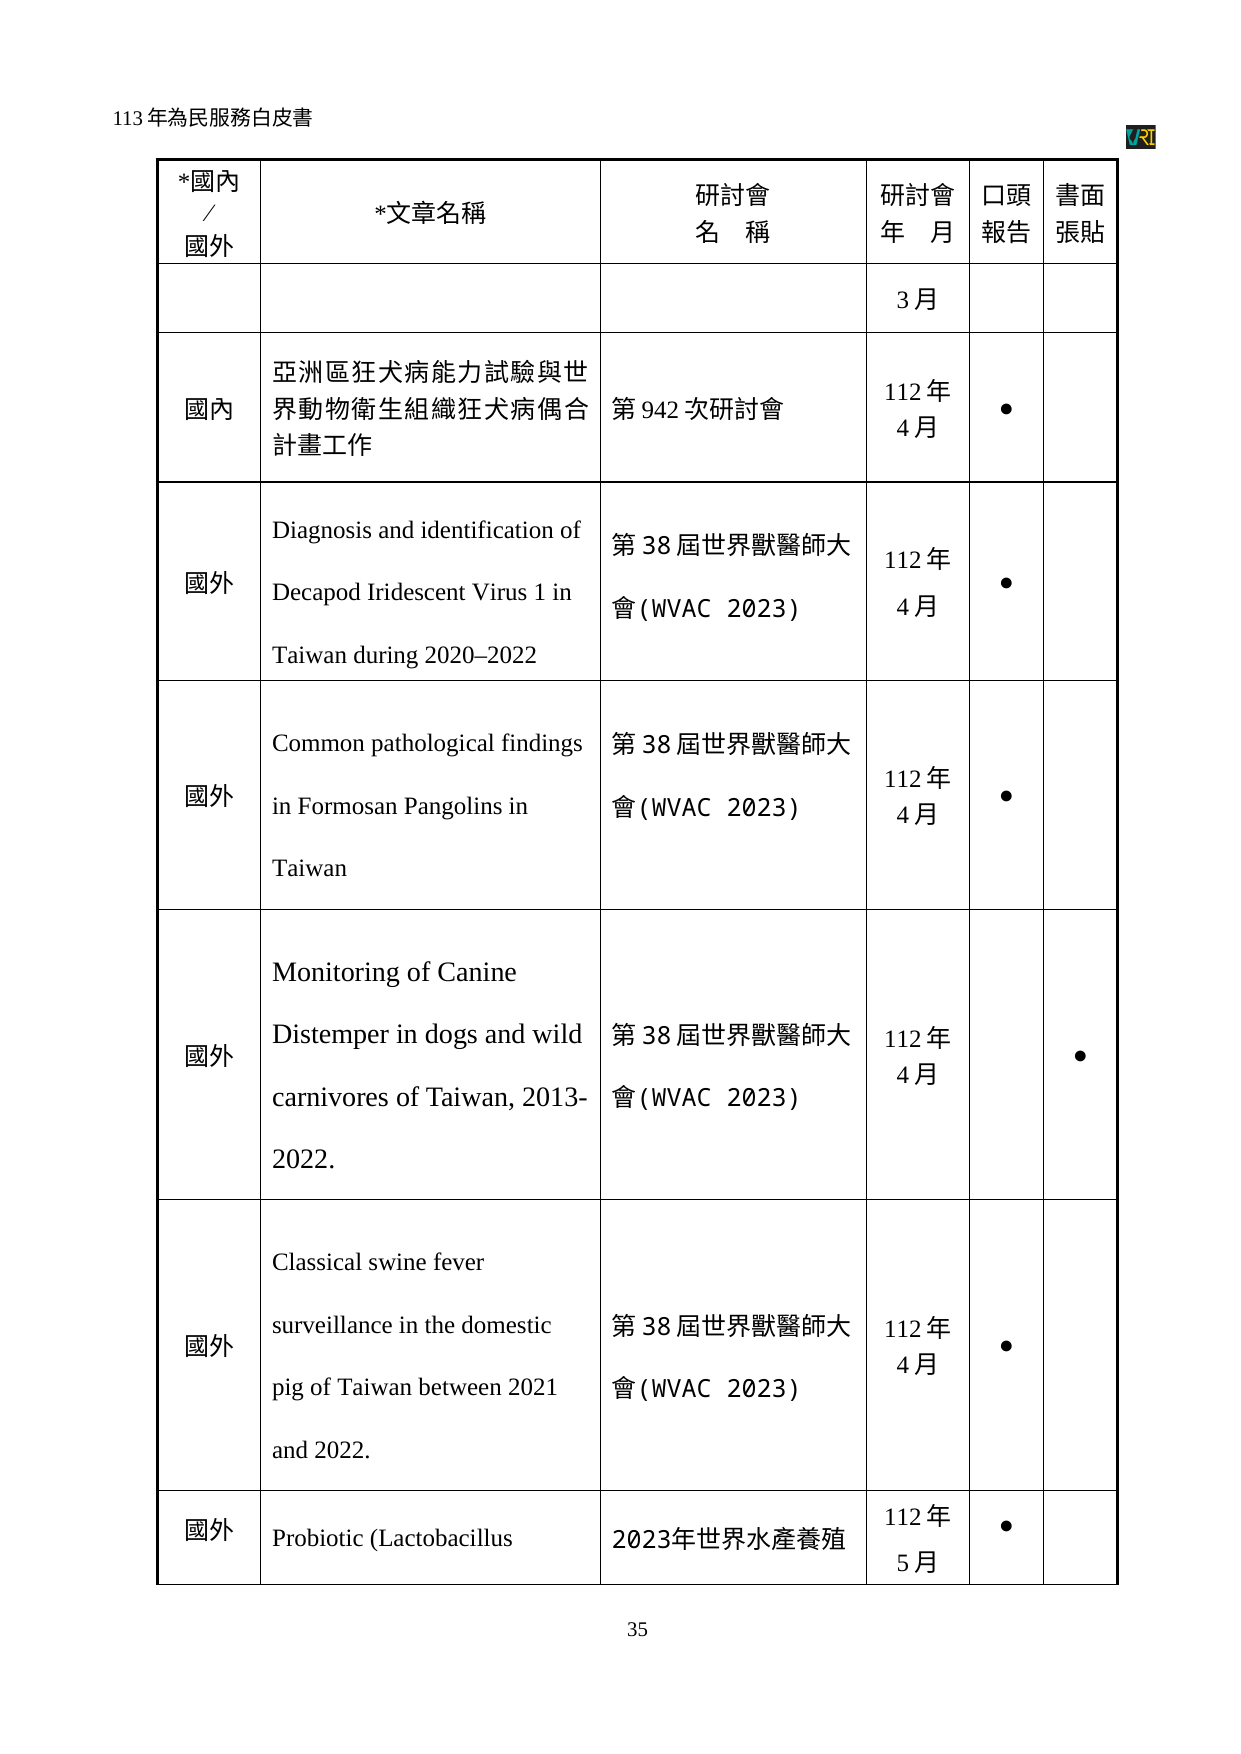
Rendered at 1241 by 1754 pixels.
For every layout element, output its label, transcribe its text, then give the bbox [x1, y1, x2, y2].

table_cell [1044, 333, 1116, 481]
table_cell 112年4月 [867, 1200, 969, 1490]
table_cell [1044, 483, 1116, 680]
table_cell 112年4月 [867, 333, 969, 481]
table_cell 3月 [867, 264, 969, 332]
table_cell ● [1044, 910, 1116, 1199]
table_cell 112年 5月 [867, 1491, 969, 1584]
table_cell [159, 264, 260, 332]
table_header 研討會 年 月 [867, 161, 969, 263]
table_header 研討會 名 稱 [601, 161, 866, 263]
table_cell 112年 4月 [867, 483, 969, 680]
table_cell Classical swine fever surveillance in the domestic pig of Taiwan between 2021 and 2022. [261, 1200, 600, 1490]
table_cell [970, 910, 1043, 1199]
table_cell 112年4月 [867, 910, 969, 1199]
table_cell [601, 264, 866, 332]
table_cell ● [970, 1200, 1043, 1490]
table_header 書面 張貼 [1044, 161, 1116, 263]
table_cell Common pathological findings in Formosan Pangolins in Taiwan [261, 681, 600, 908]
table_cell [261, 264, 600, 332]
table_cell Probiotic (Lactobacillus [261, 1491, 600, 1584]
table_cell 國外 [159, 910, 260, 1199]
table_cell [1044, 1491, 1116, 1584]
table_cell [1044, 1200, 1116, 1490]
table_header 口頭 報告 [970, 161, 1043, 263]
table_cell 112年4月 [867, 681, 969, 908]
table_cell 國外 [159, 483, 260, 680]
table_cell ● [970, 483, 1043, 680]
table_cell [970, 264, 1043, 332]
table_cell [1044, 264, 1116, 332]
table_cell 第38屆世界獸醫師大會(WVAC 2023) [601, 483, 866, 680]
table_cell 第38屆世界獸醫師大會(WVAC 2023) [601, 910, 866, 1199]
table_header *國內 ∕ 國外 [159, 161, 260, 263]
table_cell [1044, 681, 1116, 908]
table_cell 國外 [159, 1200, 260, 1490]
table_cell 國內 [159, 333, 260, 481]
table_cell 國外 [159, 681, 260, 908]
table_cell 2023年世界水產養殖 [601, 1491, 866, 1584]
table_cell 國外 [159, 1491, 260, 1584]
table_cell ● [970, 1491, 1043, 1584]
table_cell Diagnosis and identification of Decapod Iridescent Virus 1 in Taiwan during 2020–2022 [261, 483, 600, 680]
table_cell 第942次研討會 [601, 333, 866, 481]
table_cell 第38屆世界獸醫師大會(WVAC 2023) [601, 681, 866, 908]
table_cell 亞洲區狂犬病能力試驗與世界動物衛生組織狂犬病偶合計畫工作 [261, 333, 600, 481]
table_cell 第38屆世界獸醫師大會(WVAC 2023) [601, 1200, 866, 1490]
table_cell ● [970, 333, 1043, 481]
table_cell ● [970, 681, 1043, 908]
table_cell Monitoring of Canine Distemper in dogs and wild carnivores of Taiwan, 2013-2022. [261, 910, 600, 1199]
table_header *文章名稱 [261, 161, 600, 263]
